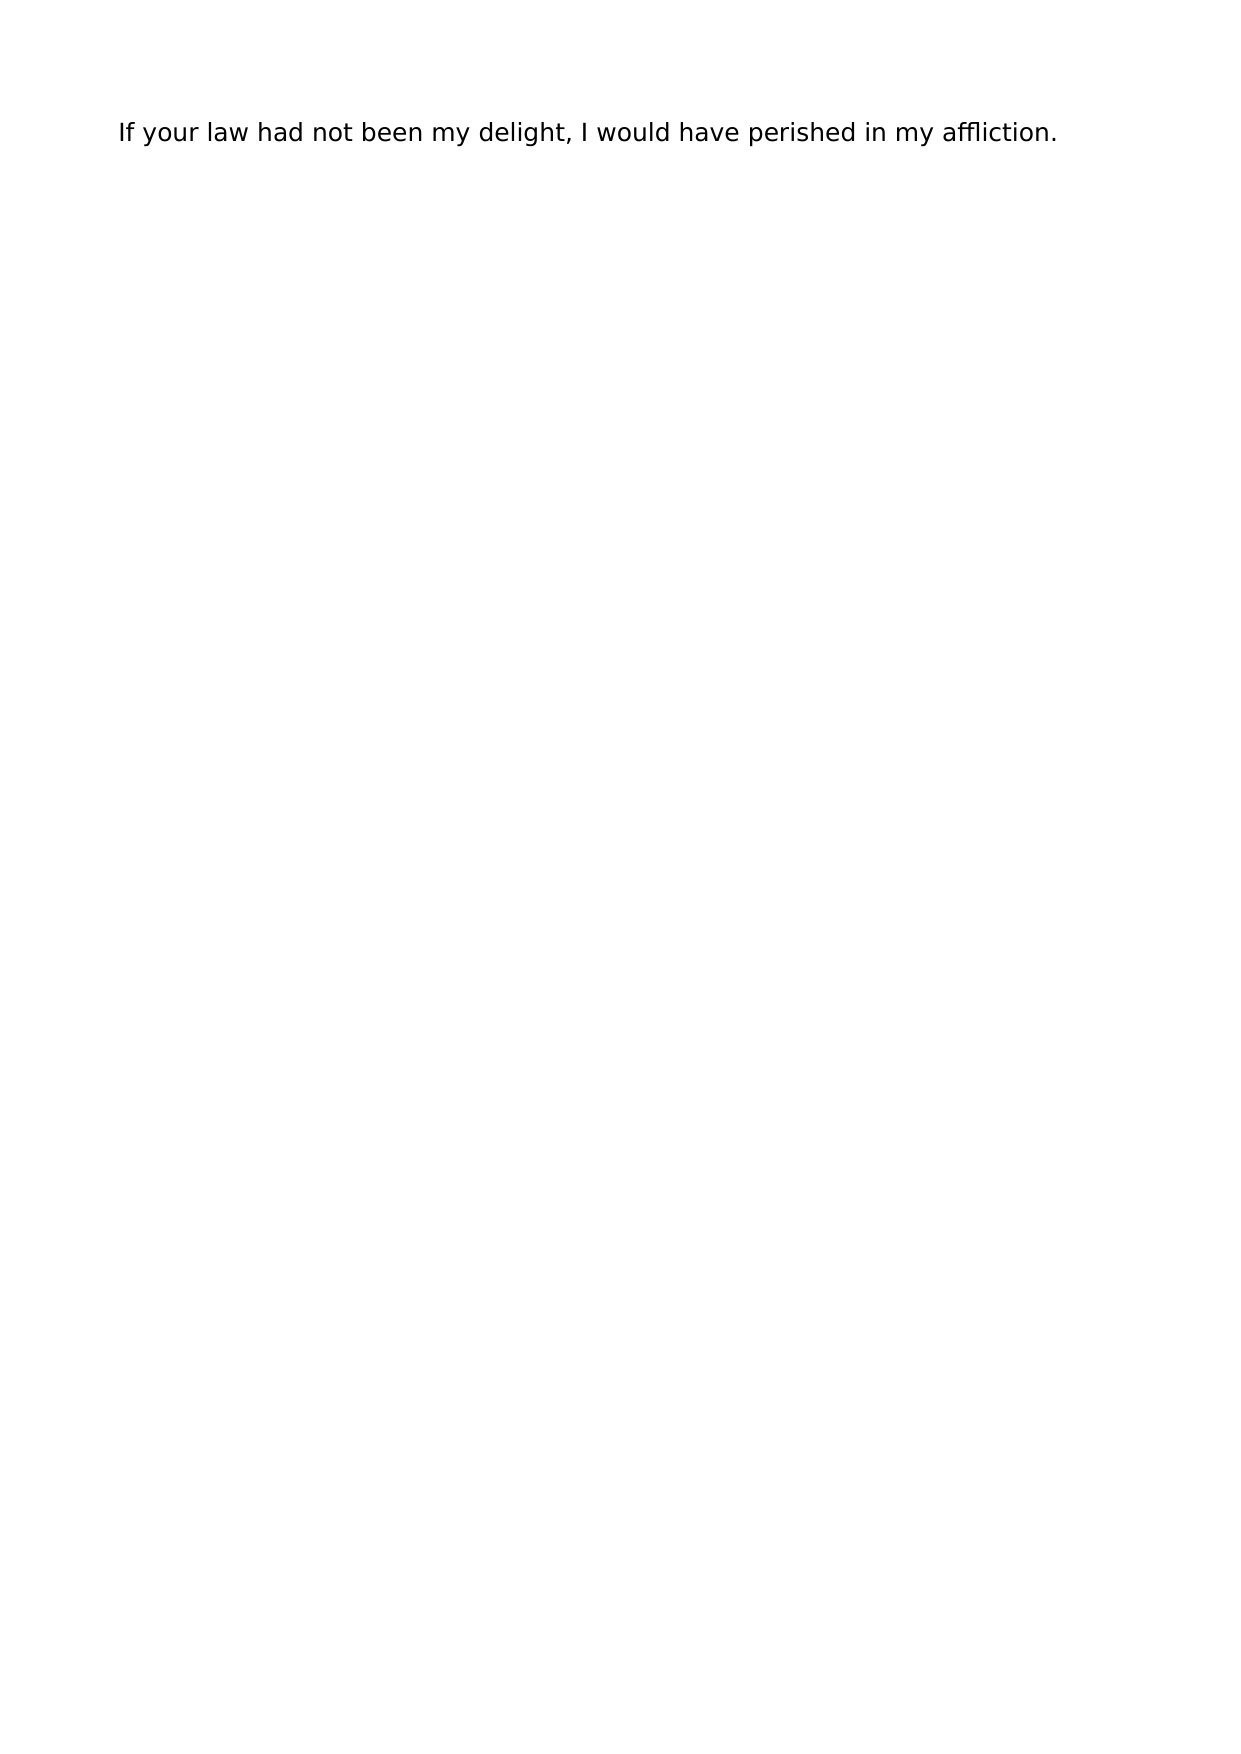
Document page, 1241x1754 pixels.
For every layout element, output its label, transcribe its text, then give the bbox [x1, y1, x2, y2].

text If your law had not been my delight, I would have perished in my affliction. [118, 118, 1122, 147]
